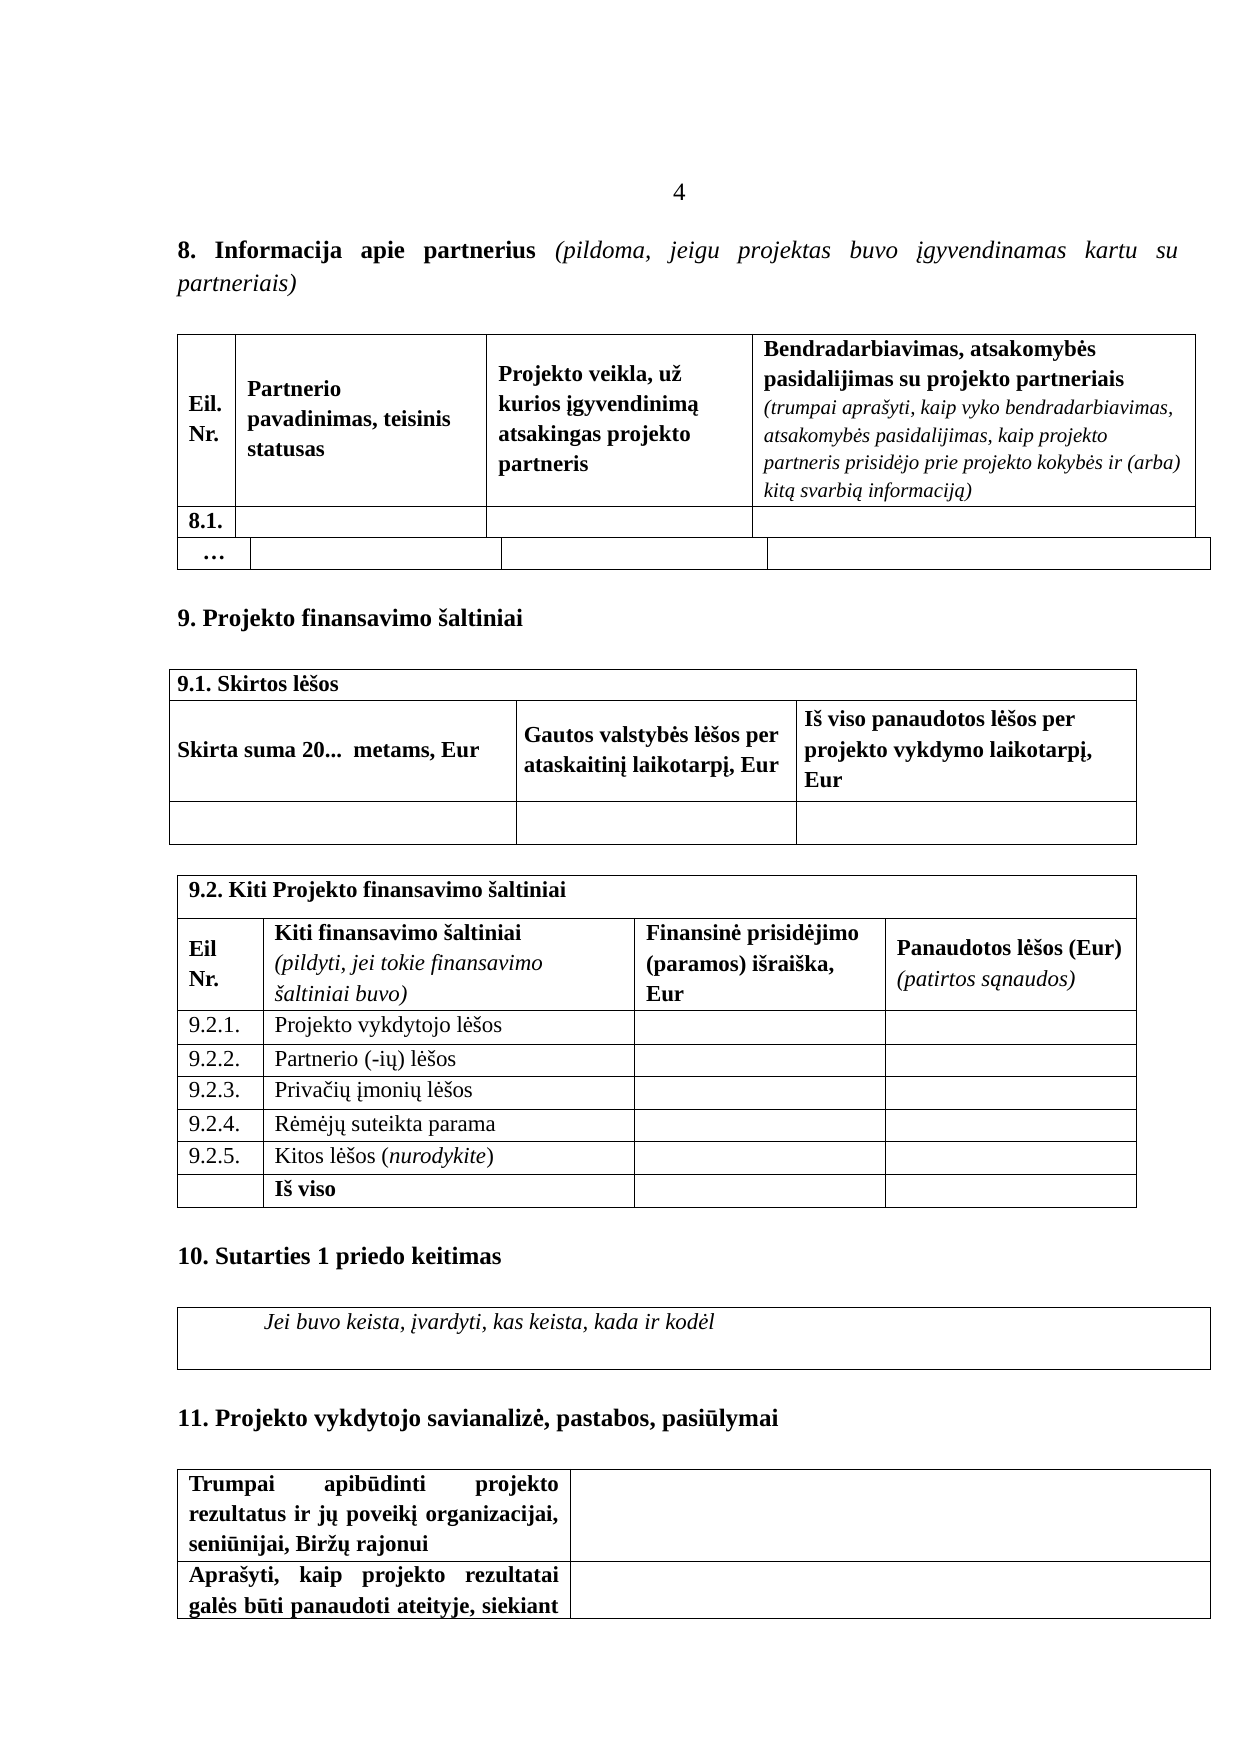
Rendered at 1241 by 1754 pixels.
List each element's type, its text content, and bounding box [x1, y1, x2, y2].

table_cell [517, 802, 796, 843]
table_cell [797, 802, 1136, 843]
table_cell Eil Nr. [178, 919, 263, 1010]
table_cell [487, 507, 752, 537]
table_cell Rėmėjų suteikta parama [264, 1110, 634, 1141]
table_header 9.2. Kiti Projekto finansavimo šaltiniai [178, 876, 1136, 918]
table_cell Kiti finansavimo šaltiniai (pildyti, jei tokie finansavimo šaltiniai buvo) [264, 919, 634, 1010]
table_cell [251, 538, 501, 568]
table_cell 8.1. [178, 507, 235, 537]
table_cell [886, 1045, 1136, 1076]
table_cell Partnerio (-ių) lėšos [264, 1045, 634, 1076]
table_header Partnerio pavadinimas, teisinis statusas [236, 335, 486, 506]
table_cell Kitos lėšos (nurodykite) [264, 1142, 634, 1174]
text 8. Informacija apie partnerius (pildoma, jeigu projektas buvo įgyvendinamas kartu su partneriais) [177, 235, 1181, 296]
table_cell [886, 1110, 1136, 1141]
table_cell [635, 1110, 885, 1141]
table_cell Aprašyti, kaip projekto rezultatai galės būti panaudoti ateityje, siekiant [178, 1562, 570, 1618]
table_cell … [178, 538, 250, 568]
table_cell [502, 538, 767, 568]
table_cell [635, 1045, 885, 1076]
table_cell [768, 538, 1210, 568]
table_cell Iš viso [264, 1175, 634, 1207]
table_header Bendradarbiavimas, atsakomybės pasidalijimas su projekto partneriais (trumpai aprašyti, kaip vyko bendradarbiavimas, atsakomybės pasidalijimas, kaip projekto partneris prisidėjo prie projekto kokybės ir (arba) kitą svarbią informaciją) [753, 335, 1195, 506]
table_cell [1196, 506, 1210, 537]
table_cell Skirta suma 20... metams, Eur [170, 701, 516, 801]
table_header 9.1. Skirtos lėšos [170, 670, 1136, 700]
table_cell [753, 507, 1195, 537]
table_cell [571, 1562, 1210, 1618]
table_cell Finansinė prisidėjimo (paramos) išraiška, Eur [635, 919, 885, 1010]
table_header Projekto veikla, už kurios įgyvendinimą atsakingas projekto partneris [487, 335, 752, 506]
table_cell 9.2.1. [178, 1011, 263, 1043]
table_cell 9.2.2. [178, 1045, 263, 1076]
table_header [1196, 334, 1210, 506]
table_cell [886, 1175, 1136, 1207]
table_cell 9.2.3. [178, 1077, 263, 1109]
table_cell [886, 1077, 1136, 1109]
table_cell [635, 1011, 885, 1043]
text 9. Projekto finansavimo šaltiniai [177, 603, 1181, 631]
table_cell 9.2.4. [178, 1110, 263, 1141]
table_cell [170, 802, 516, 843]
table_cell [635, 1077, 885, 1109]
table_header Jei buvo keista, įvardyti, kas keista, kada ir kodėl [178, 1308, 1210, 1369]
table_cell Projekto vykdytojo lėšos [264, 1011, 634, 1043]
table_cell 9.2.5. [178, 1142, 263, 1174]
table_cell Iš viso panaudotos lėšos per projekto vykdymo laikotarpį, Eur [797, 701, 1136, 801]
table_cell Panaudotos lėšos (Eur) (patirtos sąnaudos) [886, 919, 1136, 1010]
table_cell [178, 1175, 263, 1207]
table_header Trumpai apibūdinti projekto rezultatus ir jų poveikį organizacijai, seniūnijai, Biržų rajonui [178, 1470, 570, 1561]
table_cell [635, 1175, 885, 1207]
table_header [571, 1470, 1210, 1561]
text 11. Projekto vykdytojo savianalizė, pastabos, pasiūlymai [177, 1403, 1181, 1432]
table_header Eil. Nr. [178, 335, 235, 506]
table_cell Gautos valstybės lėšos per ataskaitinį laikotarpį, Eur [517, 701, 796, 801]
table_cell [886, 1142, 1136, 1174]
table_cell [886, 1011, 1136, 1043]
table_cell [635, 1142, 885, 1174]
text 10. Sutarties 1 priedo keitimas [177, 1241, 1181, 1270]
table_cell Privačių įmonių lėšos [264, 1077, 634, 1109]
table_cell [236, 507, 486, 537]
